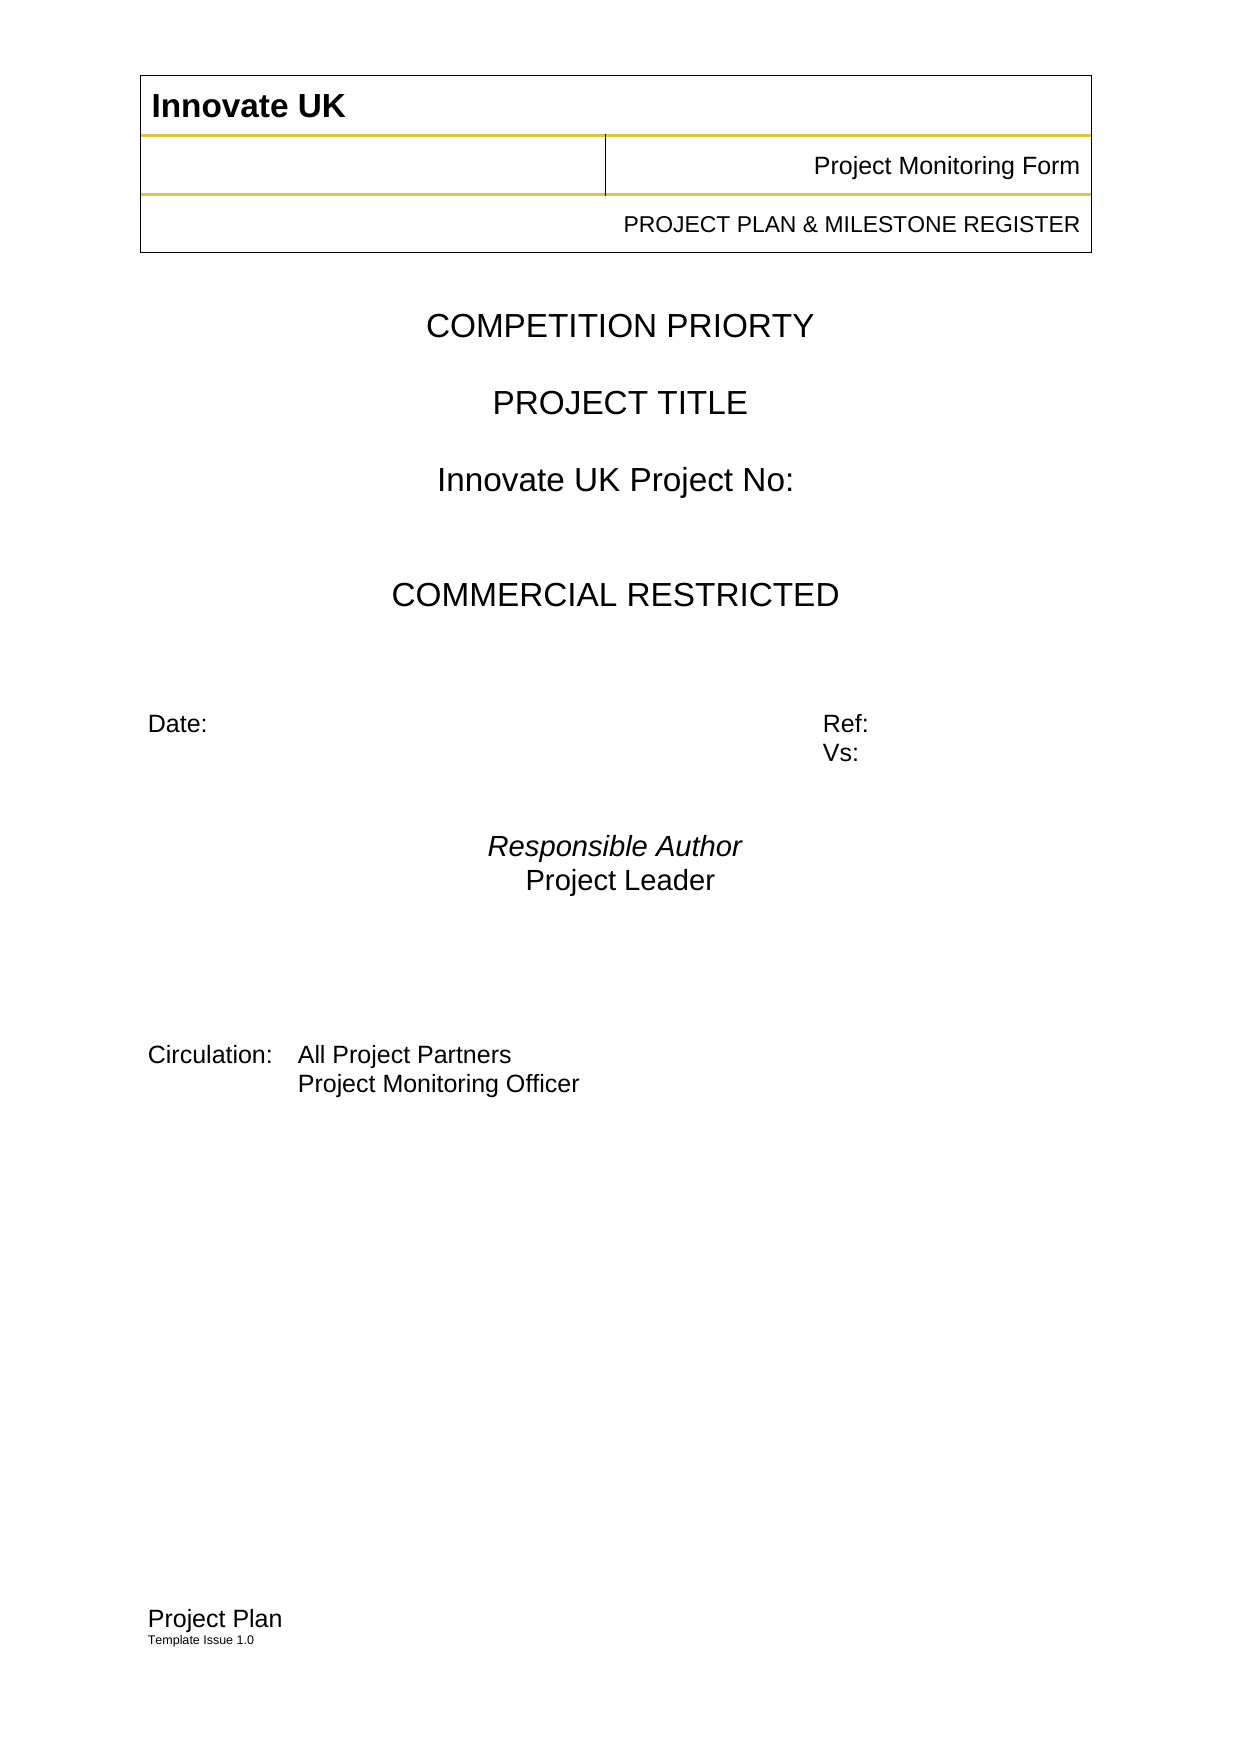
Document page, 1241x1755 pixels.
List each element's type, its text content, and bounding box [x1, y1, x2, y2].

text Project Leader [148, 863, 1093, 896]
table_cell project plan & MILESTONE REGISTER [141, 196, 1091, 252]
table_cell Project Monitoring Form [606, 137, 1091, 193]
subtitle Circulation: All Project Partners [148, 1040, 1093, 1069]
text Responsible Author [148, 829, 1093, 863]
table_cell [141, 137, 605, 193]
text Innovate UK Project No: [148, 421, 1093, 498]
table_header Innovate UK [141, 76, 1091, 134]
subtitle Project Monitoring Officer [148, 1069, 1093, 1097]
text COMPETITION PRIORTY [148, 306, 1093, 344]
text commercial restricted [148, 575, 1093, 613]
text Date: Ref: Vs: [148, 709, 1093, 767]
text PROJECT TITLE [148, 383, 1093, 421]
